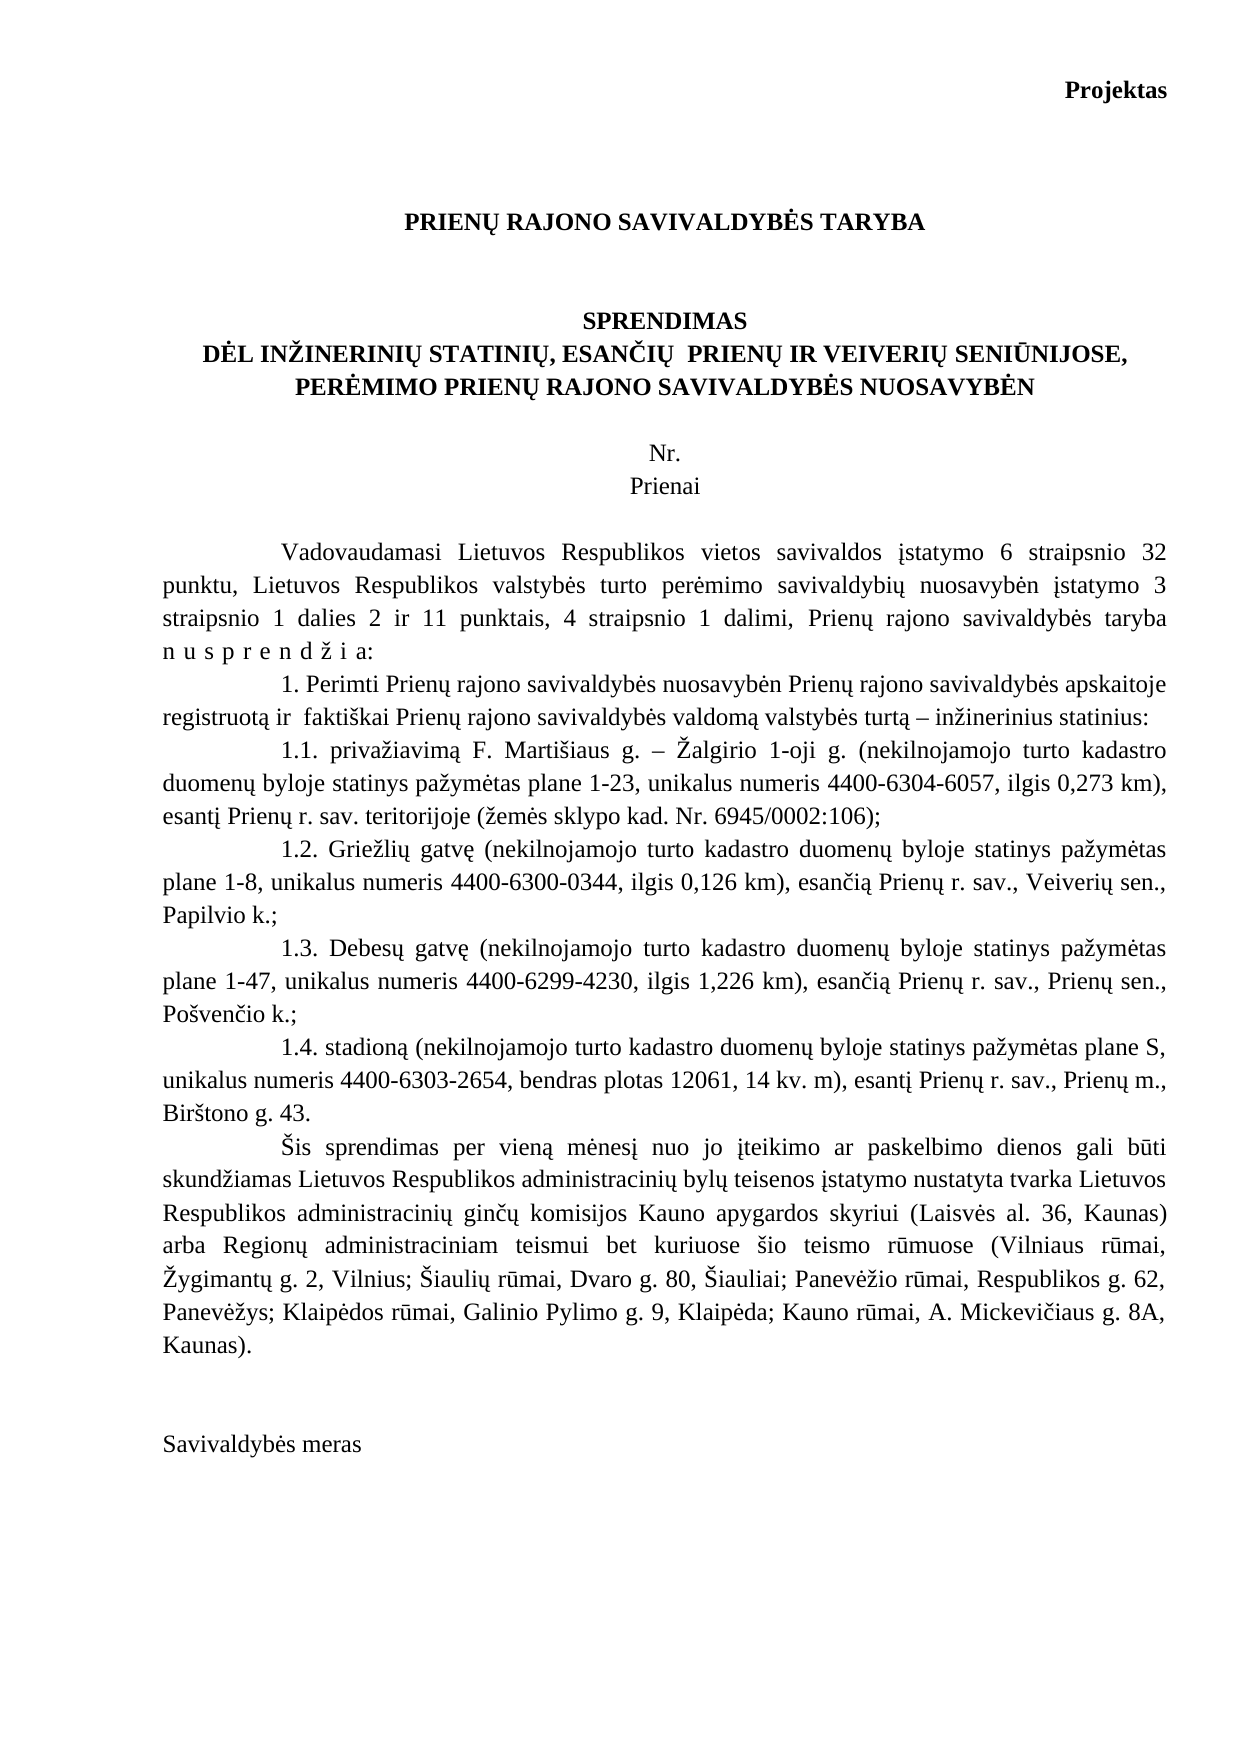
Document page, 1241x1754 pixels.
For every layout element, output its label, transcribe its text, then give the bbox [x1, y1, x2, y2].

text DĖL inžinerinių statinių, esančių PRIENŲ IR VEIVERIŲ seniūnijose, PERĖMIMO PRIENŲ RAJONO SAVIVALDYBĖS NUOSAVYBĖN [162, 339, 1167, 401]
text Nr. [162, 438, 1167, 467]
list 1.2. Griežlių gatvę (nekilnojamojo turto kadastro duomenų byloje statinys pažymėtas plane 1-8, unikalus numeris 4400-6300-0344, ilgis 0,126 km), esančią Prienų r. sav., Veiverių sen., Papilvio k.; [162, 834, 1167, 929]
text Šis sprendimas per vieną mėnesį nuo jo įteikimo ar paskelbimo dienos gali būti skundžiamas Lietuvos Respublikos administracinių bylų teisenos įstatymo nustatyta tvarka Lietuvos Respublikos administracinių ginčų komisijos Kauno apygardos skyriui (Laisvės al. 36, Kaunas) arba Regionų administraciniam teismui bet kuriuose šio teismo rūmuose (Vilniaus rūmai, Žygimantų g. 2, Vilnius; Šiaulių rūmai, Dvaro g. 80, Šiauliai; Panevėžio rūmai, Respublikos g. 62, Panevėžys; Klaipėdos rūmai, Galinio Pylimo g. 9, Klaipėda; Kauno rūmai, A. Mickevičiaus g. 8A, Kaunas). [162, 1132, 1167, 1358]
list 1. Perimti Prienų rajono savivaldybės nuosavybėn Prienų rajono savivaldybės apskaitoje registruotą ir faktiškai Prienų rajono savivaldybės valdomą valstybės turtą – inžinerinius statinius: [162, 669, 1167, 731]
list 1.3. Debesų gatvę (nekilnojamojo turto kadastro duomenų byloje statinys pažymėtas plane 1-47, unikalus numeris 4400-6299-4230, ilgis 1,226 km), esančią Prienų r. sav., Prienų sen., Pošvenčio k.; [162, 933, 1167, 1028]
text PRIENŲ RAJONO SAVIVALDYBĖS TARYBA [162, 207, 1167, 236]
list 1.4. stadioną (nekilnojamojo turto kadastro duomenų byloje statinys pažymėtas plane S, unikalus numeris 4400-6303-2654, bendras plotas 12061, 14 kv. m), esantį Prienų r. sav., Prienų m., Birštono g. 43. [162, 1032, 1167, 1127]
text SPRENDIMAS [162, 306, 1167, 335]
list 1.1. privažiavimą F. Martišiaus g. – Žalgirio 1-oji g. (nekilnojamojo turto kadastro duomenų byloje statinys pažymėtas plane 1-23, unikalus numeris 4400-6304-6057, ilgis 0,273 km), esantį Prienų r. sav. teritorijoje (žemės sklypo kad. Nr. 6945/0002:106); [162, 735, 1167, 830]
text Projektas [162, 75, 1167, 104]
text Prienai [162, 471, 1167, 500]
text Savivaldybės meras [162, 1429, 1167, 1457]
text Vadovaudamasi Lietuvos Respublikos vietos savivaldos įstatymo 6 straipsnio 32 punktu, Lietuvos Respublikos valstybės turto perėmimo savivaldybių nuosavybėn įstatymo 3 straipsnio 1 dalies 2 ir 11 punktais, 4 straipsnio 1 dalimi, Prienų rajono savivaldybės taryba nusprendžia: [162, 537, 1167, 665]
